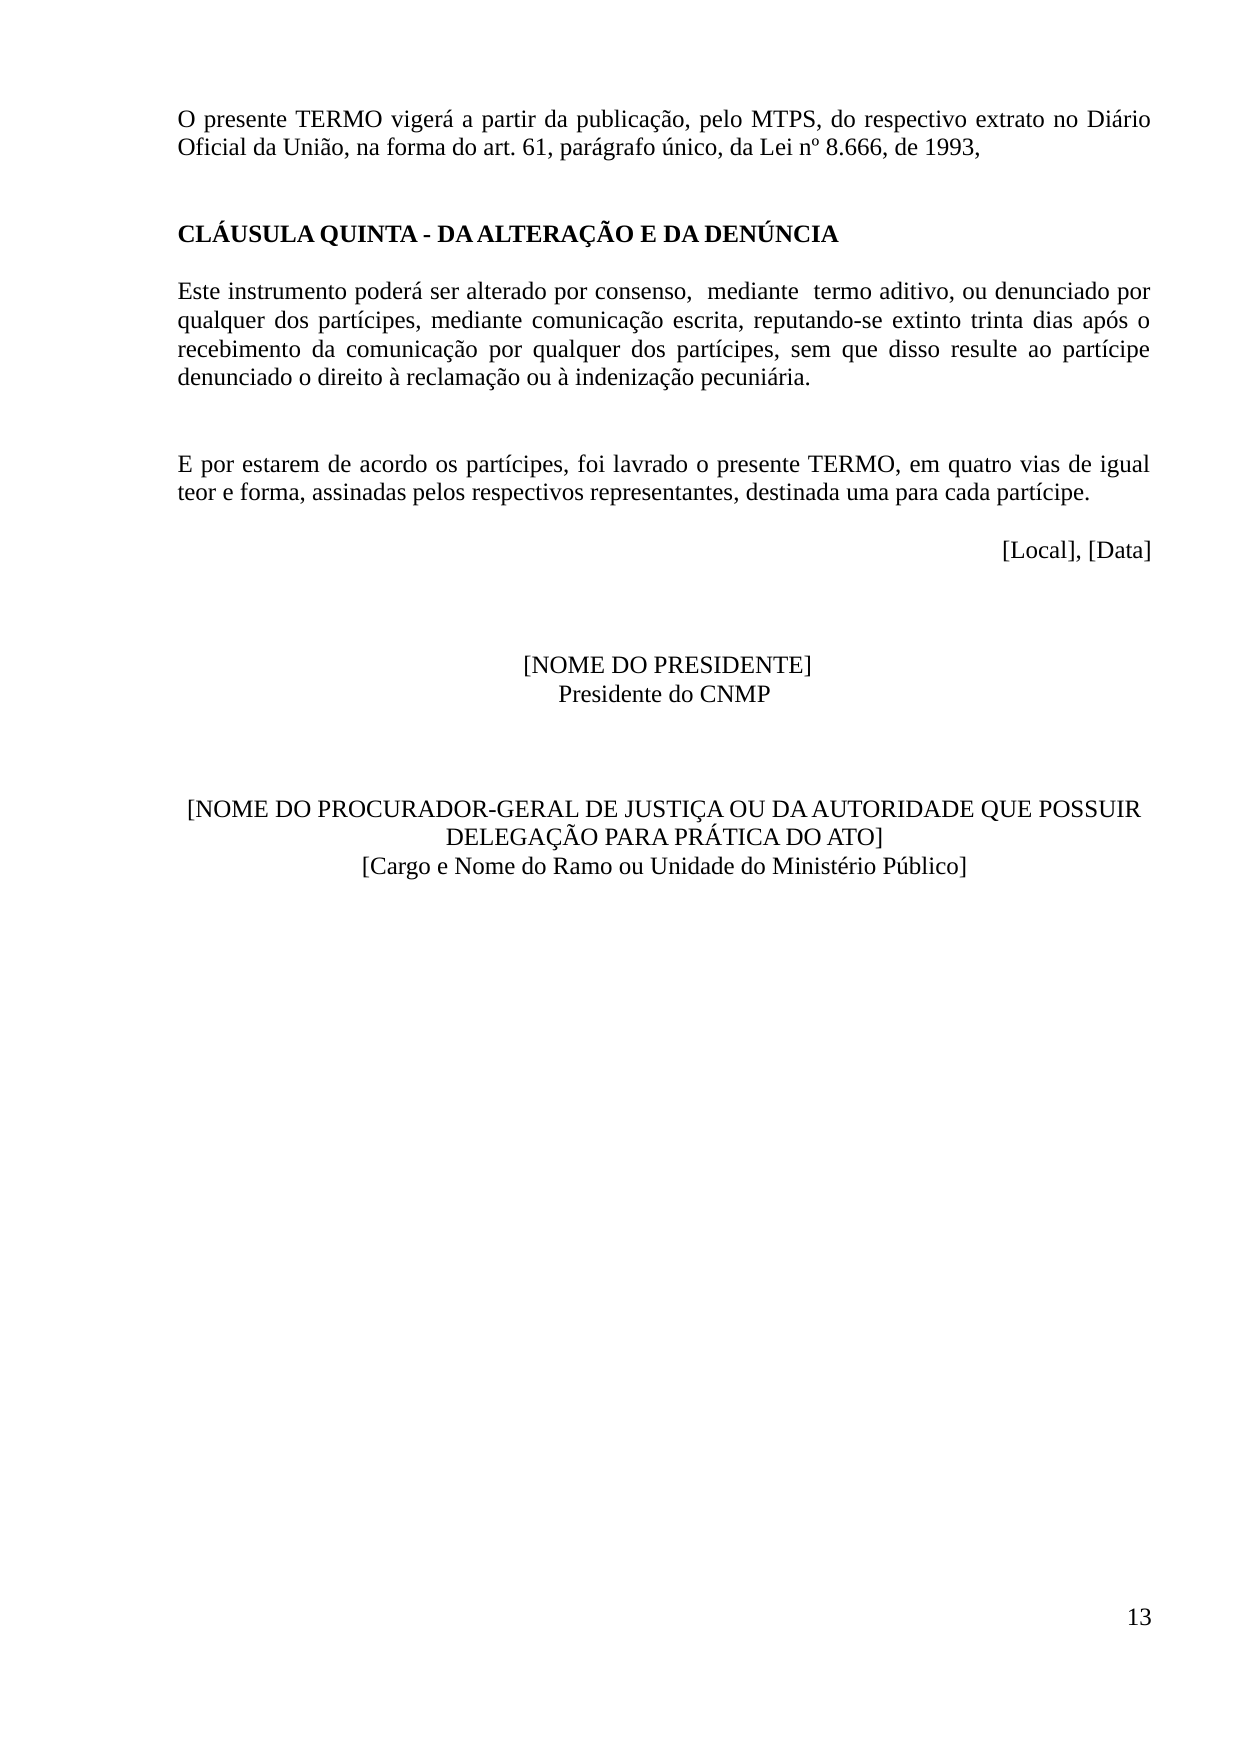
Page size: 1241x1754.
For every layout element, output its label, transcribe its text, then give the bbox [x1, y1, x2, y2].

text [NOME DO PRESIDENTE] [177, 650, 1152, 679]
text [Cargo e Nome do Ramo ou Unidade do Ministério Público] [177, 851, 1152, 880]
text E por estarem de acordo os partícipes, foi lavrado o presente TERMO, em quatro vias de igual teor e forma, assinadas pelos respectivos representantes, destinada uma para cada partícipe. [177, 449, 1152, 506]
text [Local], [Data] [177, 535, 1152, 564]
text O presente TERMO vigerá a partir da publicação, pelo MTPS, do respectivo extrato no Diário Oficial da União, na forma do art. 61, parágrafo único, da Lei nº 8.666, de 1993, [177, 104, 1152, 161]
text Presidente do CNMP [177, 679, 1152, 707]
text CLÁUSULA QUINTA - DA ALTERAÇÃO E DA DENÚNCIA [177, 219, 1152, 247]
text [NOME DO PROCURADOR-GERAL DE JUSTIÇA OU DA AUTORIDADE QUE POSSUIR DELEGAÇÃO PARA PRÁTICA DO ATO] [177, 794, 1152, 851]
text Este instrumento poderá ser alterado por consenso, mediante termo aditivo, ou denunciado por qualquer dos partícipes, mediante comunicação escrita, reputando-se extinto trinta dias após o recebimento da comunicação por qualquer dos partícipes, sem que disso resulte ao partícipe denunciado o direito à reclamação ou à indenização pecuniária. [177, 276, 1152, 391]
